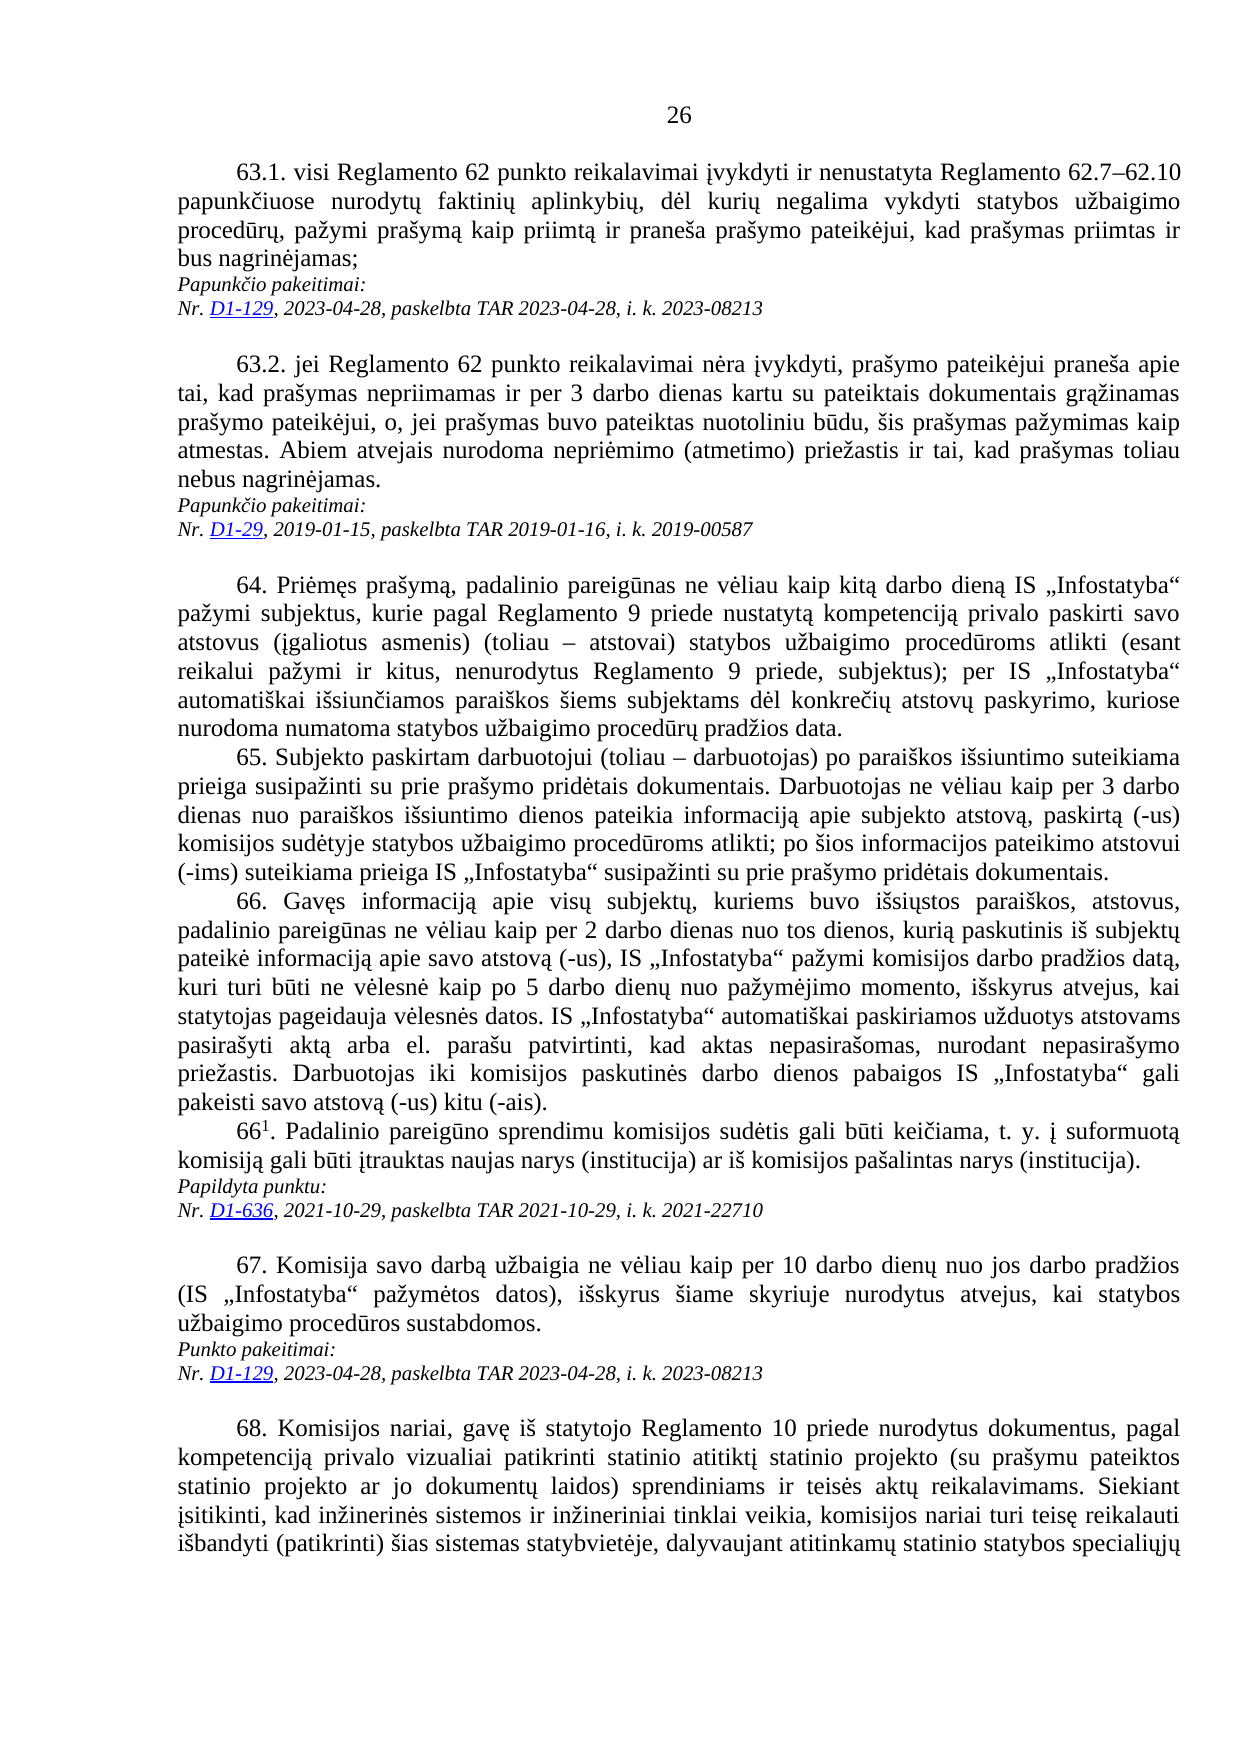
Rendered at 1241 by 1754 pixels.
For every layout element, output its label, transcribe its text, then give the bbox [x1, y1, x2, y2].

text Nr. D1-29, 2019-01-15, paskelbta TAR 2019-01-16, i. k. 2019-00587 [177, 517, 1181, 541]
text 63.2. jei Reglamento 62 punkto reikalavimai nėra įvykdyti, prašymo pateikėjui praneša apie tai, kad prašymas nepriimamas ir per 3 darbo dienas kartu su pateiktais dokumentais grąžinamas prašymo pateikėjui, o, jei prašymas buvo pateiktas nuotoliniu būdu, šis prašymas pažymimas kaip atmestas. Abiem atvejais nurodoma nepriėmimo (atmetimo) priežastis ir tai, kad prašymas toliau nebus nagrinėjamas. [177, 349, 1181, 493]
text 68. Komisijos nariai, gavę iš statytojo Reglamento 10 priede nurodytus dokumentus, pagal kompetenciją privalo vizualiai patikrinti statinio atitiktį statinio projekto (su prašymu pateiktos statinio projekto ar jo dokumentų laidos) sprendiniams ir teisės aktų reikalavimams. Siekiant įsitikinti, kad inžinerinės sistemos ir inžineriniai tinklai veikia, komisijos nariai turi teisę reikalauti išbandyti (patikrinti) šias sistemas statybvietėje, dalyvaujant atitinkamų statinio statybos specialiųjų [177, 1413, 1181, 1557]
text Papildyta punktu: [177, 1173, 1181, 1198]
text 66. Gavęs informaciją apie visų subjektų, kuriems buvo išsiųstos paraiškos, atstovus, padalinio pareigūnas ne vėliau kaip per 2 darbo dienas nuo tos dienos, kurią paskutinis iš subjektų pateikė informaciją apie savo atstovą (-us), IS „Infostatyba“ pažymi komisijos darbo pradžios datą, kuri turi būti ne vėlesnė kaip po 5 darbo dienų nuo pažymėjimo momento, išskyrus atvejus, kai statytojas pageidauja vėlesnės datos. IS „Infostatyba“ automatiškai paskiriamos užduotys atstovams pasirašyti aktą arba el. parašu patvirtinti, kad aktas nepasirašomas, nurodant nepasirašymo priežastis. Darbuotojas iki komisijos paskutinės darbo dienos pabaigos IS „Infostatyba“ gali pakeisti savo atstovą (-us) kitu (-ais). [177, 886, 1181, 1116]
text 65. Subjekto paskirtam darbuotojui (toliau – darbuotojas) po paraiškos išsiuntimo suteikiama prieiga susipažinti su prie prašymo pridėtais dokumentais. Darbuotojas ne vėliau kaip per 3 darbo dienas nuo paraiškos išsiuntimo dienos pateikia informaciją apie subjekto atstovą, paskirtą (-us) komisijos sudėtyje statybos užbaigimo procedūroms atlikti; po šios informacijos pateikimo atstovui (-ims) suteikiama prieiga IS „Infostatyba“ susipažinti su prie prašymo pridėtais dokumentais. [177, 742, 1181, 886]
text 64. Priėmęs prašymą, padalinio pareigūnas ne vėliau kaip kitą darbo dieną IS „Infostatyba“ pažymi subjektus, kurie pagal Reglamento 9 priede nustatytą kompetenciją privalo paskirti savo atstovus (įgaliotus asmenis) (toliau – atstovai) statybos užbaigimo procedūroms atlikti (esant reikalui pažymi ir kitus, nenurodytus Reglamento 9 priede, subjektus); per IS „Infostatyba“ automatiškai išsiunčiamos paraiškos šiems subjektams dėl konkrečių atstovų paskyrimo, kuriose nurodoma numatoma statybos užbaigimo procedūrų pradžios data. [177, 570, 1181, 742]
text Papunkčio pakeitimai: [177, 272, 1181, 296]
text Punkto pakeitimai: [177, 1337, 1181, 1361]
text Nr. D1-636, 2021-10-29, paskelbta TAR 2021-10-29, i. k. 2021-22710 [177, 1198, 1181, 1222]
text 661. Padalinio pareigūno sprendimu komisijos sudėtis gali būti keičiama, t. y. į suformuotą komisiją gali būti įtrauktas naujas narys (institucija) ar iš komisijos pašalintas narys (institucija). [177, 1116, 1181, 1173]
text 67. Komisija savo darbą užbaigia ne vėliau kaip per 10 darbo dienų nuo jos darbo pradžios (IS „Infostatyba“ pažymėtos datos), išskyrus šiame skyriuje nurodytus atvejus, kai statybos užbaigimo procedūros sustabdomos. [177, 1250, 1181, 1337]
text 63.1. visi Reglamento 62 punkto reikalavimai įvykdyti ir nenustatyta Reglamento 62.7–62.10 papunkčiuose nurodytų faktinių aplinkybių, dėl kurių negalima vykdyti statybos užbaigimo procedūrų, pažymi prašymą kaip priimtą ir praneša prašymo pateikėjui, kad prašymas priimtas ir bus nagrinėjamas; [177, 157, 1181, 272]
text Nr. D1-129, 2023-04-28, paskelbta TAR 2023-04-28, i. k. 2023-08213 [177, 1361, 1181, 1385]
text Nr. D1-129, 2023-04-28, paskelbta TAR 2023-04-28, i. k. 2023-08213 [177, 296, 1181, 320]
text Papunkčio pakeitimai: [177, 493, 1181, 517]
